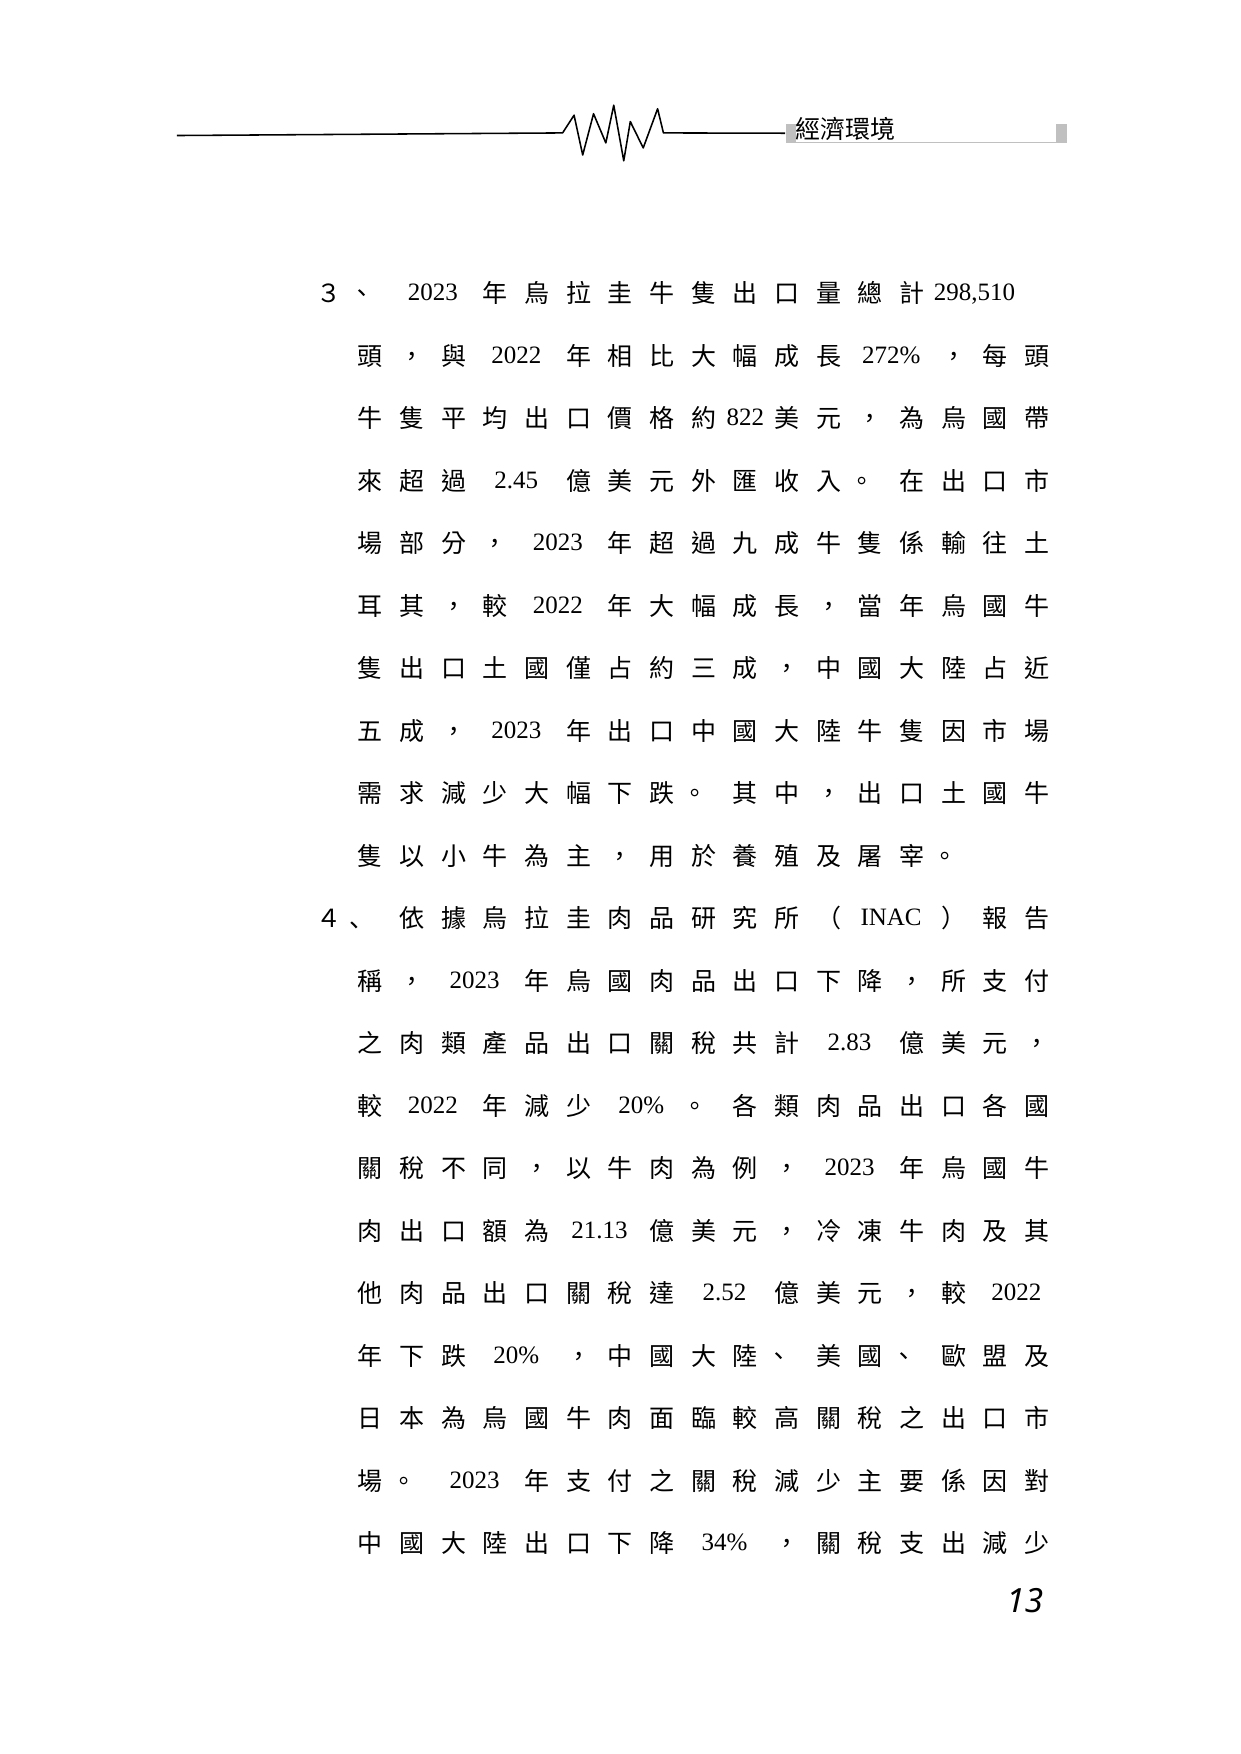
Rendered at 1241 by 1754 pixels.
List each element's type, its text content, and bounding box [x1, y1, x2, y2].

text ４、依據烏拉圭肉品研究所（INAC）報告稱，2023年烏國肉品出口下降，所支付之肉類產品出口關稅共計2.83億美元，較2022年減少20%。各類肉品出口各國關稅不同，以牛肉為例，2023年烏國牛肉出口額為21.13億美元，冷凍牛肉及其他肉品出口關稅達2.52億美元，較2022年下跌20%，中國大陸、美國、歐盟及日本為烏國牛肉面臨較高關稅之出口市場。2023年支付之關稅減少主要係因對中國大陸出口下降34%，關稅支出減少 [281, 875, 1058, 1563]
text ３、2023年烏拉圭牛隻出口量總計298,510頭，與2022年相比大幅成長272%，每頭牛隻平均出口價格約822美元，為烏國帶來超過2.45億美元外匯收入。在出口市場部分，2023年超過九成牛隻係輸往土耳其，較2022年大幅成長，當年烏國牛隻出口土國僅占約三成，中國大陸占近五成，2023年出口中國大陸牛隻因市場需求減少大幅下跌。其中，出口土國牛隻以小牛為主，用於養殖及屠宰。 [281, 250, 1058, 875]
